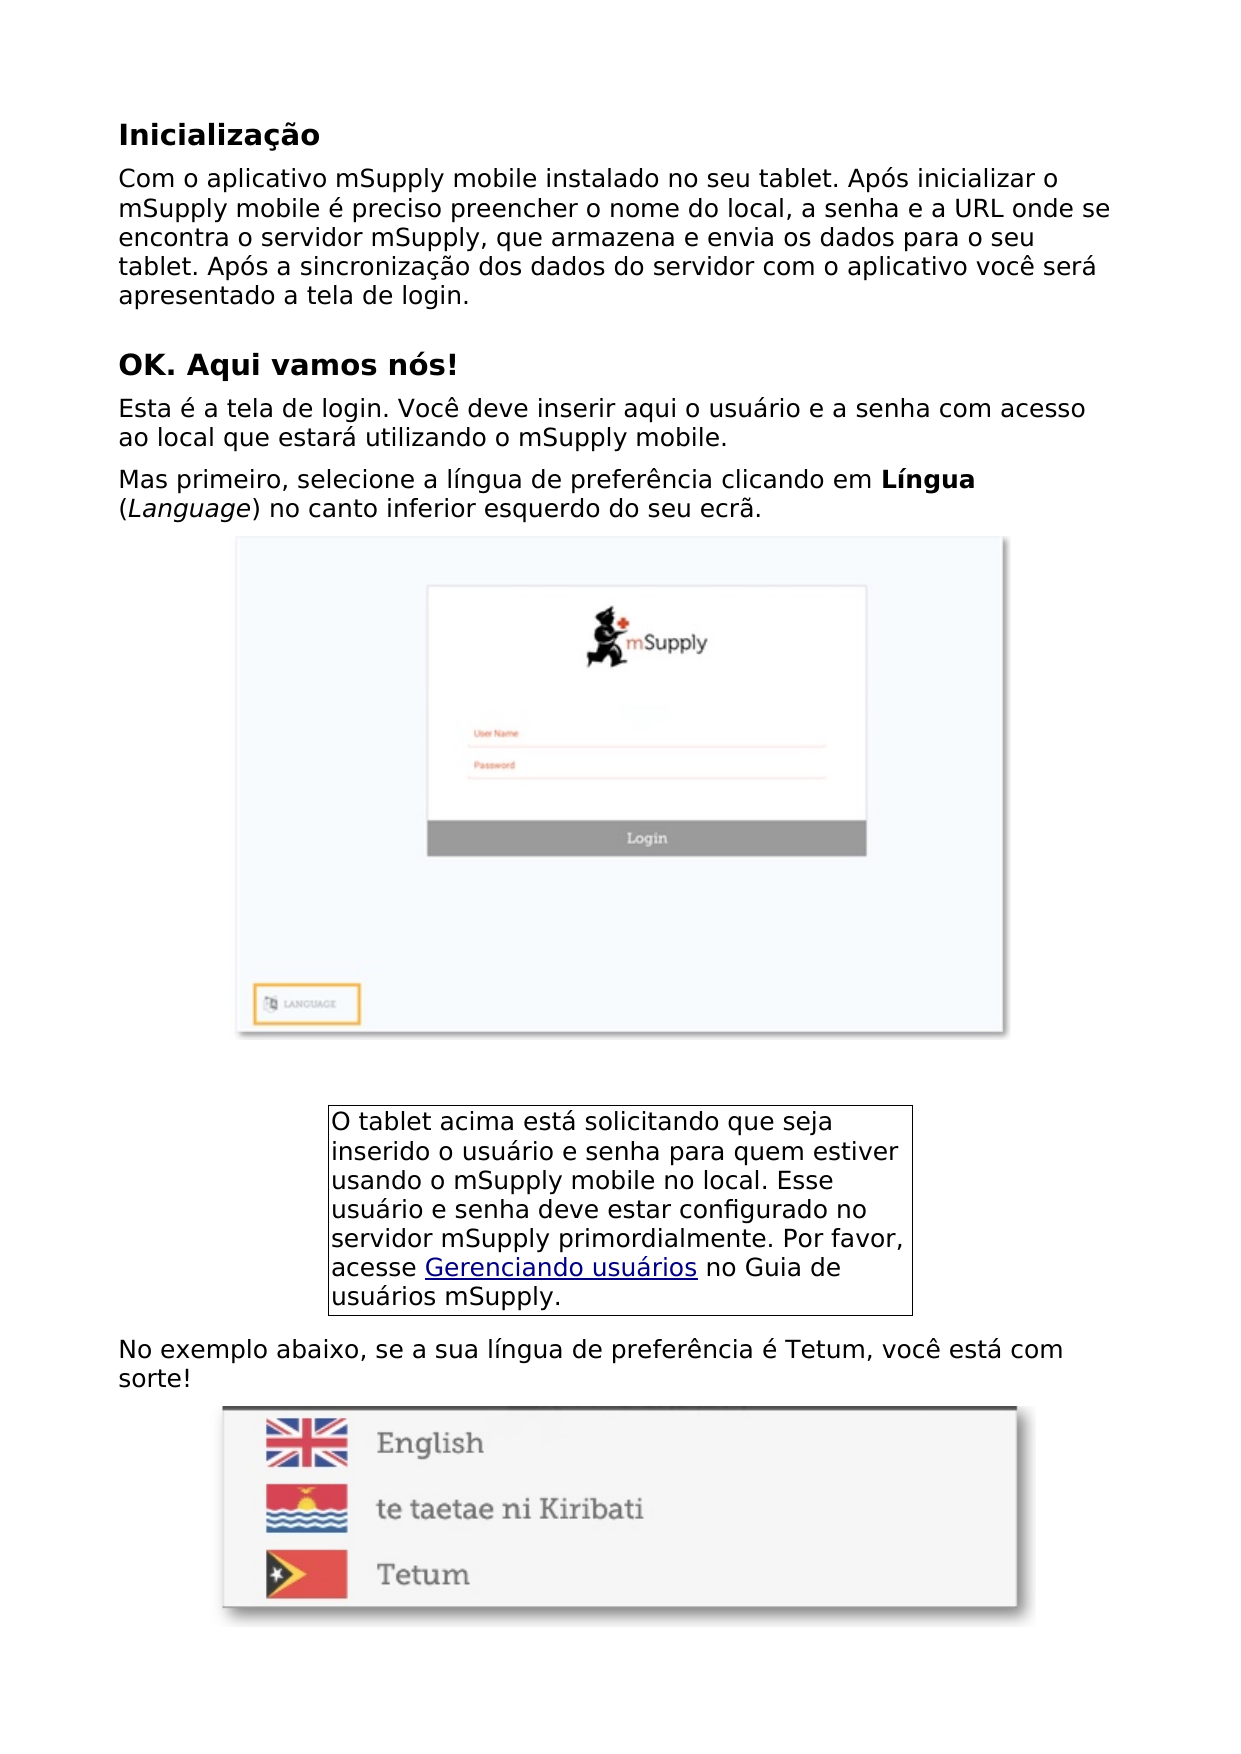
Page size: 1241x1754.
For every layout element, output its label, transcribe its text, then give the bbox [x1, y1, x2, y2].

picture [229, 536, 1011, 1040]
text No exemplo abaixo, se a sua língua de preferência é Tetum, você está com sorte! [118, 1081, 1122, 1394]
text Com o aplicativo mSupply mobile instalado no seu tablet. Após inicializar o mSupply mobile é preciso preencher o nome do local, a senha e a URL onde se encontra o servidor mSupply, que armazena e envia os dados para o seu tablet. Após a sincronização dos dados do servidor com o aplicativo você será apresentado a tela de login. [118, 164, 1122, 310]
subtitle Inicialização [118, 118, 1122, 152]
picture [204, 1406, 1036, 1627]
text Mas primeiro, selecione a língua de preferência clicando em Língua (Language) no canto inferior esquerdo do seu ecrã. [118, 465, 1122, 523]
text Esta é a tela de login. Você deve inserir aqui o usuário e a senha com acesso ao local que estará utilizando o mSupply mobile. [118, 394, 1122, 453]
table_header O tablet acima está solicitando que seja inserido o usuário e senha para quem estiver usando o mSupply mobile no local. Esse usuário e senha deve estar configurado no servidor mSupply primordialmente. Por favor, acesse Gerenciando usuários no Guia de usuários mSupply. [329, 1106, 912, 1314]
subtitle OK. Aqui vamos nós! [118, 348, 1122, 382]
